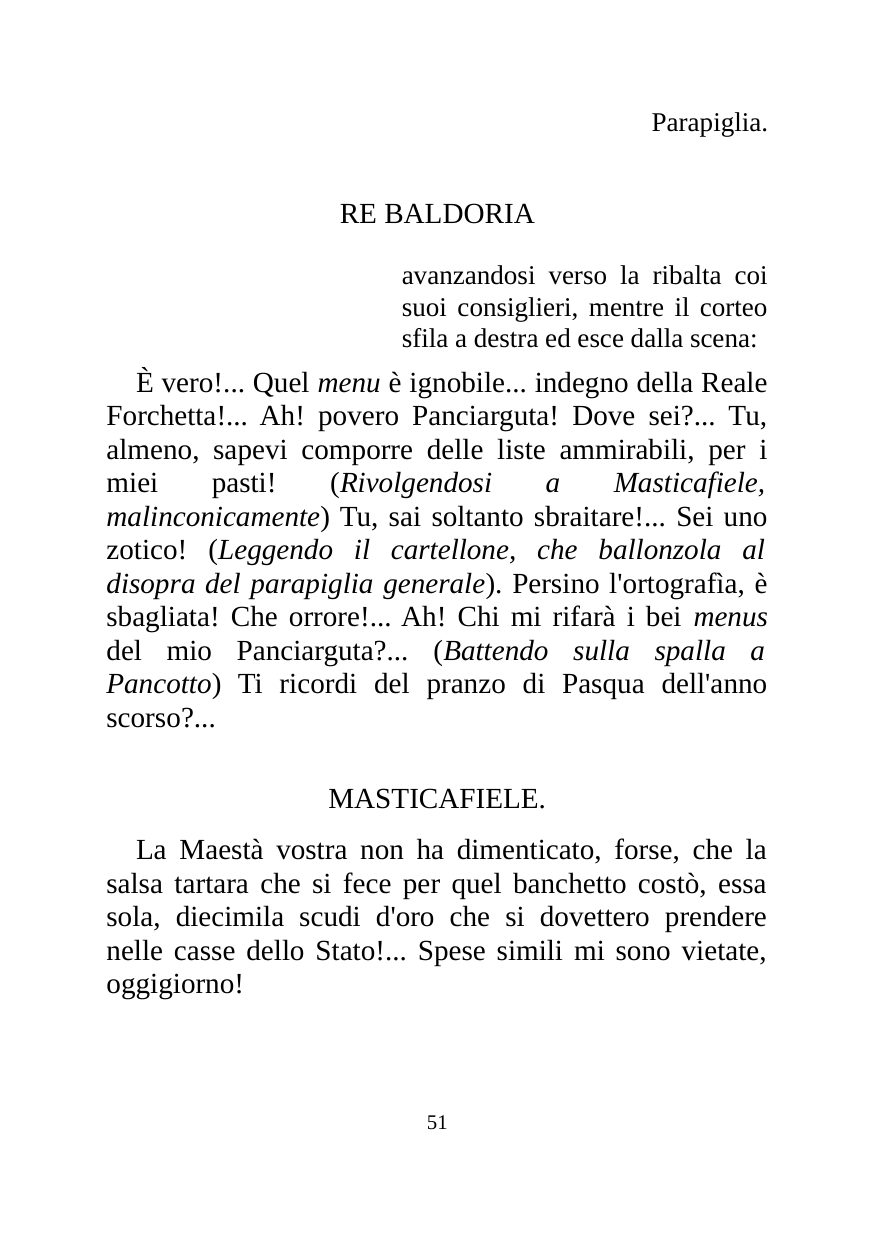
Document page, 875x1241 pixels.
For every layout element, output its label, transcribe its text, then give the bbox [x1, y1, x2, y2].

text RE BALDORIA [106, 196, 768, 230]
text La Maestà vostra non ha dimenticato, forse, che la salsa tartara che si fece per quel banchetto costò, essa sola, diecimila scudi d'oro che si dovettero prendere nelle casse dello Stato!... Spese simili mi sono vietate, oggigiorno! [106, 832, 768, 1000]
text avanzandosi verso la ribalta coi suoi consiglieri, mentre il corteo sfila a destra ed esce dalla scena: [402, 259, 768, 353]
text È vero!... Quel menu è ignobile... indegno della Reale Forchetta!... Ah! povero Panciarguta! Dove sei?... Tu, almeno, sapevi comporre delle liste ammirabili, per i miei pasti! (Rivolgendosi a Masticafiele, malinconicamente) Tu, sai soltanto sbraitare!... Sei uno zotico! (Leggendo il cartellone, che ballonzola al disopra del parapiglia generale). Persino l'ortografìa, è sbagliata! Che orrore!... Ah! Chi mi rifarà i bei menus del mio Panciarguta?... (Battendo sulla spalla a Pancotto) Ti ricordi del pranzo di Pasqua dell'anno scorso?... [106, 365, 768, 734]
text MASTICAFIELE. [106, 781, 768, 814]
text Parapiglia. [402, 106, 768, 137]
